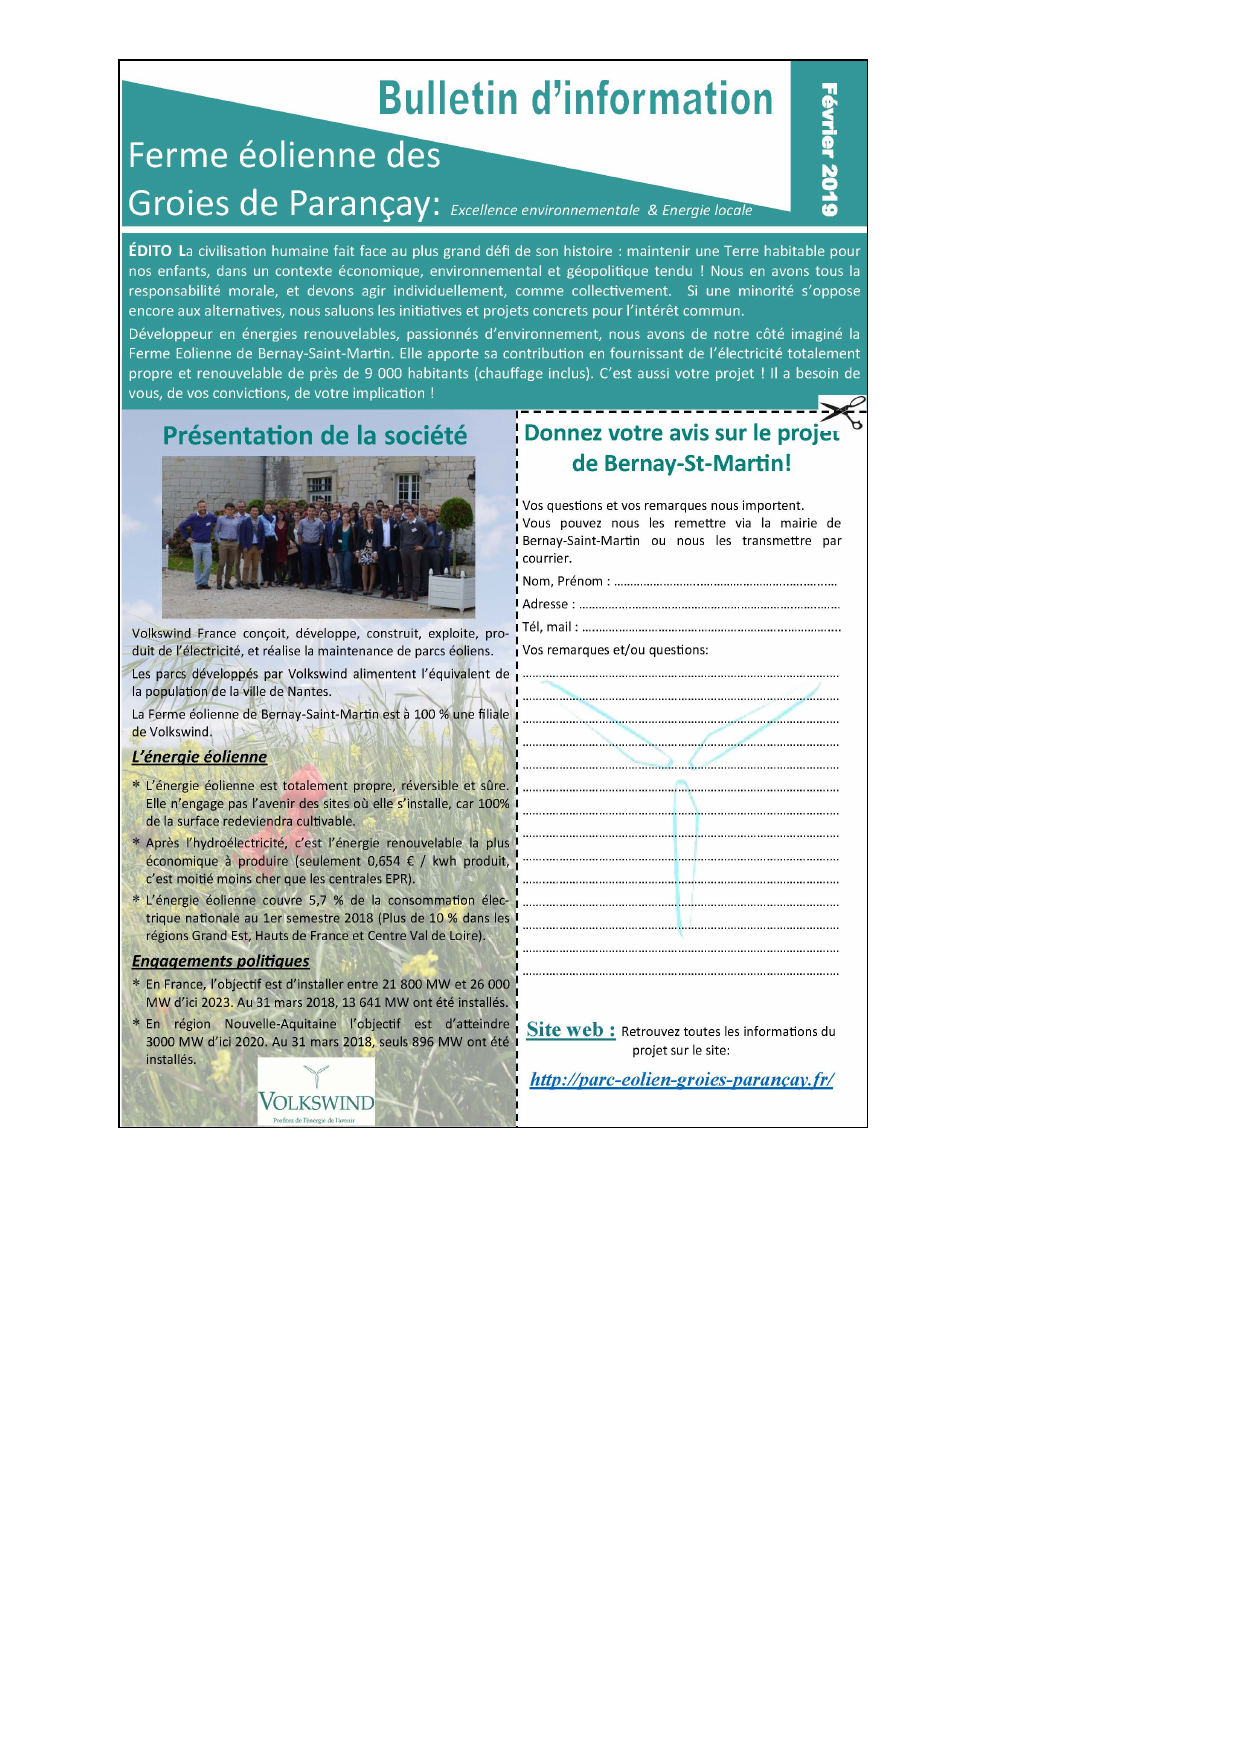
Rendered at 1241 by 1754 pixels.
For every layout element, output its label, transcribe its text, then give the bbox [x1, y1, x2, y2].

text - Distribution de flyers sur la commune de Bernay-Saint-Martin, ainsi que sur l’ensemble des communes limitrophes, à savoir : Courant, Saint-Mard, Breuil-la-Réorte, Marsais, Migré, Puyrolland et Saint-Félix (1701 flyers au total). Ce flyer visait à présenter le projet et également inviter la population aux expositions afin qu’ils puissent s‘informer et poser leurs questions poser leurs questions ; [106, 59, 118, 1128]
text - Distribution de flyers sur la commune de Bernay-Saint-Martin, ainsi que sur l’ensemble des communes limitrophes, à savoir : Courant, Saint-Mard, Breuil-la-Réorte, Marsais, Migré, Puyrolland et Saint-Félix (1701 flyers au total). Ce flyer visait à présenter le projet et également inviter la population aux expositions afin qu’ils puissent s‘informer et poser leurs questions poser leurs questions ; [868, 59, 1122, 1128]
text - Distribution de flyers sur la commune de Bernay-Saint-Martin, ainsi que sur l’ensemble des communes limitrophes, à savoir : Courant, Saint-Mard, Breuil-la-Réorte, Marsais, Migré, Puyrolland et Saint-Félix (1701 flyers au total). Ce flyer visait à présenter le projet et également inviter la population aux expositions afin qu’ils puissent s‘informer et poser leurs questions poser leurs questions ; [120, 61, 866, 1127]
